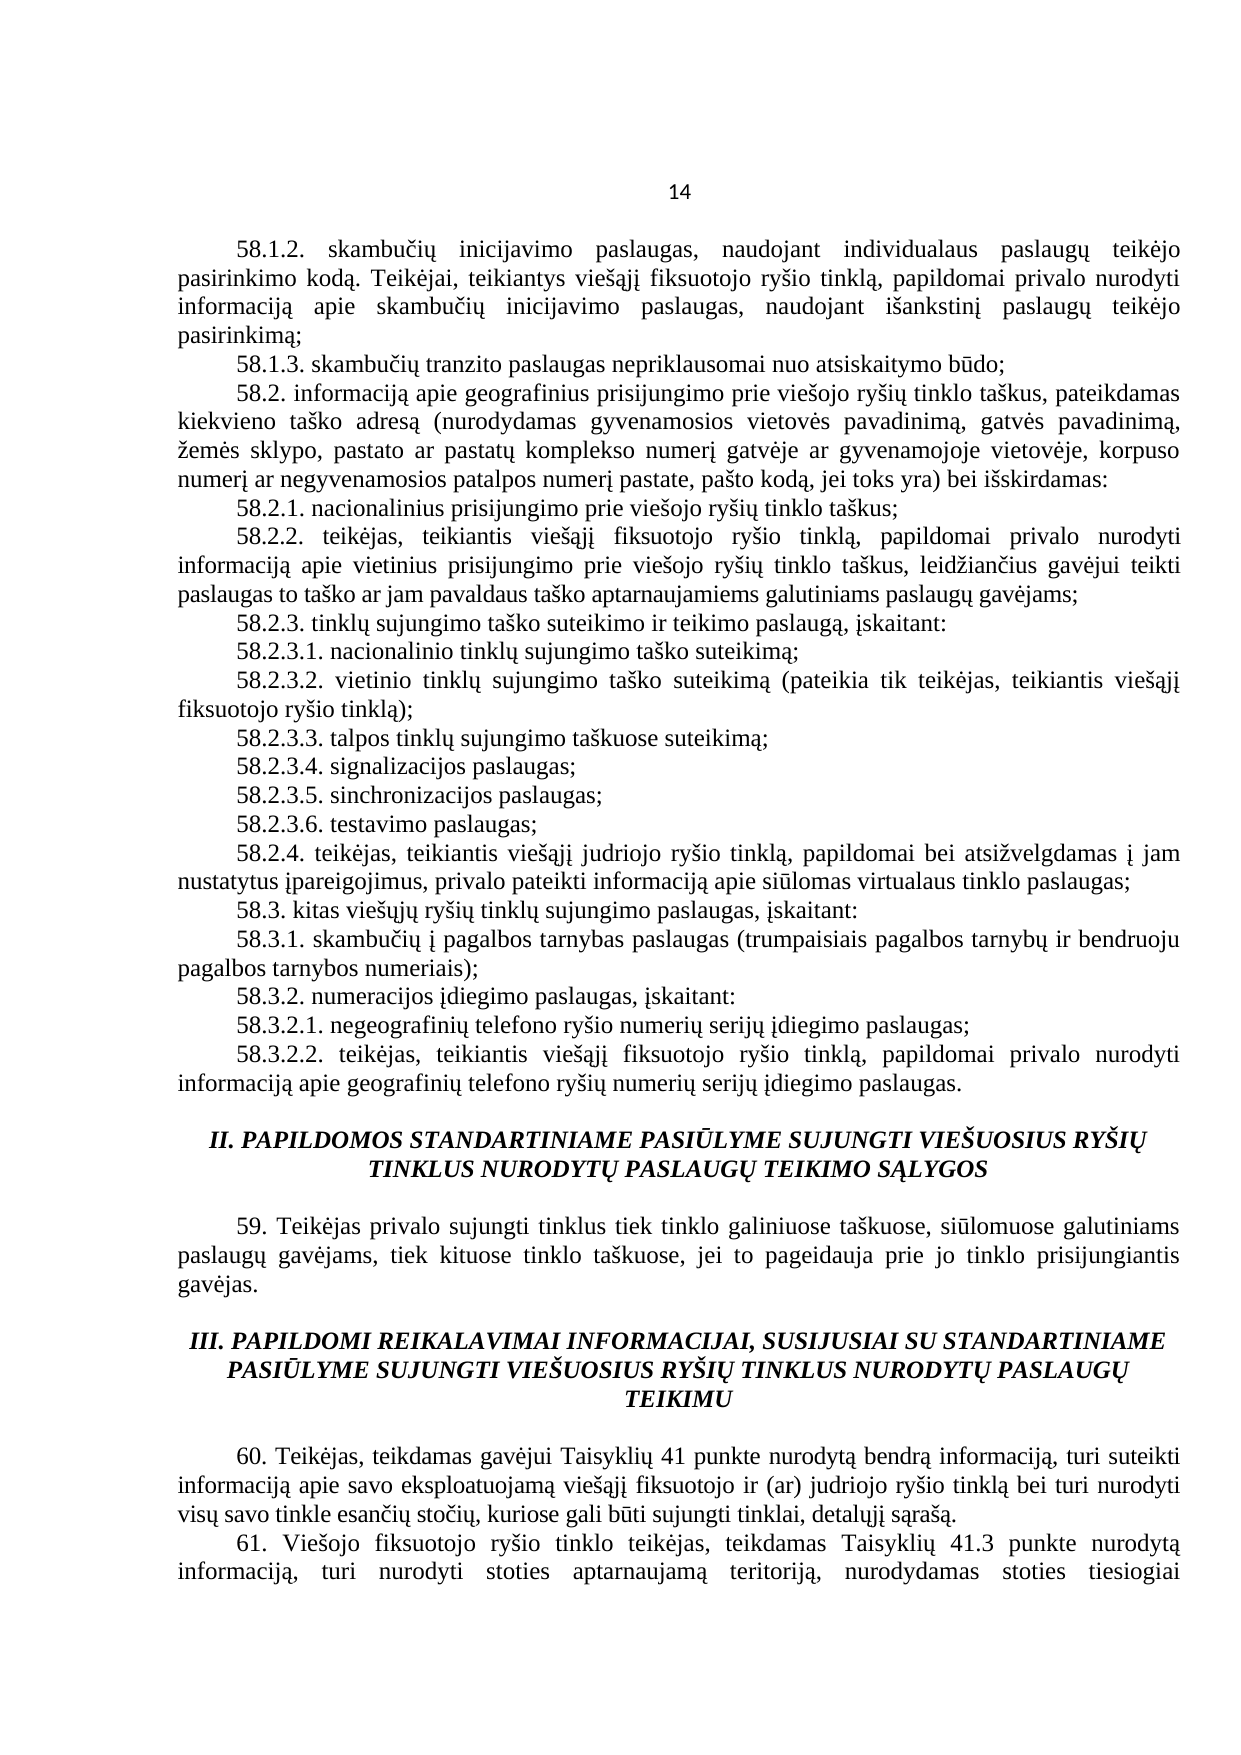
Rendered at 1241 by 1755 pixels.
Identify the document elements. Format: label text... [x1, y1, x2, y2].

text 58.2.3.1. nacionalinio tinklų sujungimo taško suteikimą; [177, 636, 1181, 665]
text 60. Teikėjas, teikdamas gavėjui Taisyklių 41 punkte nurodytą bendrą informaciją, turi suteikti informaciją apie savo eksploatuojamą viešąjį fiksuotojo ir (ar) judriojo ryšio tinklą bei turi nurodyti visų savo tinkle esančių stočių, kuriose gali būti sujungti tinklai, detalųjį sąrašą. [177, 1441, 1181, 1528]
text 58.2.3.3. talpos tinklų sujungimo taškuose suteikimą; [177, 723, 1181, 751]
text 58.2.2. teikėjas, teikiantis viešąjį fiksuotojo ryšio tinklą, papildomai privalo nurodyti informaciją apie vietinius prisijungimo prie viešojo ryšių tinklo taškus, leidžiančius gavėjui teikti paslaugas to taško ar jam pavaldaus taško aptarnaujamiems galutiniams paslaugų gavėjams; [177, 521, 1181, 608]
text 58.2. informaciją apie geografinius prisijungimo prie viešojo ryšių tinklo taškus, pateikdamas kiekvieno taško adresą (nurodydamas gyvenamosios vietovės pavadinimą, gatvės pavadinimą, žemės sklypo, pastato ar pastatų komplekso numerį gatvėje ar gyvenamojoje vietovėje, korpuso numerį ar negyvenamosios patalpos numerį pastate, pašto kodą, jei toks yra) bei išskirdamas: [177, 378, 1181, 493]
text 58.2.3.5. sinchronizacijos paslaugas; [177, 780, 1181, 809]
text 58.3.2. numeracijos įdiegimo paslaugas, įskaitant: [177, 981, 1181, 1010]
text 58.2.3.4. signalizacijos paslaugas; [177, 751, 1181, 780]
text 58.1.2. skambučių inicijavimo paslaugas, naudojant individualaus paslaugų teikėjo pasirinkimo kodą. Teikėjai, teikiantys viešąjį fiksuotojo ryšio tinklą, papildomai privalo nurodyti informaciją apie skambučių inicijavimo paslaugas, naudojant išankstinį paslaugų teikėjo pasirinkimą; [177, 234, 1181, 349]
text II. PAPILDOMOS STANDARTINIAME PASIŪLYME SUJUNGTI VIEŠUOSIUS RYŠIŲ TINKLUS NURODYTŲ PASLAUGŲ TEIKIMO SĄLYGOS [177, 1125, 1181, 1183]
text 58.2.1. nacionalinius prisijungimo prie viešojo ryšių tinklo taškus; [177, 493, 1181, 521]
text 58.1.3. skambučių tranzito paslaugas nepriklausomai nuo atsiskaitymo būdo; [177, 349, 1181, 378]
text 59. Teikėjas privalo sujungti tinklus tiek tinklo galiniuose taškuose, siūlomuose galutiniams paslaugų gavėjams, tiek kituose tinklo taškuose, jei to pageidauja prie jo tinklo prisijungiantis gavėjas. [177, 1211, 1181, 1298]
text 58.3.1. skambučių į pagalbos tarnybas paslaugas (trumpaisiais pagalbos tarnybų ir bendruoju pagalbos tarnybos numeriais); [177, 924, 1181, 981]
text 58.2.3. tinklų sujungimo taško suteikimo ir teikimo paslaugą, įskaitant: [177, 608, 1181, 636]
text 58.2.4. teikėjas, teikiantis viešąjį judriojo ryšio tinklą, papildomai bei atsižvelgdamas į jam nustatytus įpareigojimus, privalo pateikti informaciją apie siūlomas virtualaus tinklo paslaugas; [177, 838, 1181, 895]
text 58.2.3.2. vietinio tinklų sujungimo taško suteikimą (pateikia tik teikėjas, teikiantis viešąjį fiksuotojo ryšio tinklą); [177, 665, 1181, 723]
text 58.3.2.2. teikėjas, teikiantis viešąjį fiksuotojo ryšio tinklą, papildomai privalo nurodyti informaciją apie geografinių telefono ryšių numerių serijų įdiegimo paslaugas. [177, 1039, 1181, 1096]
text 58.3. kitas viešųjų ryšių tinklų sujungimo paslaugas, įskaitant: [177, 895, 1181, 924]
text III. PApildomi reikalavimai INFORMACIJai, SUSIJUSIai SU STANDARTINIAME PASIŪLYME SUJUNGTI VIEŠUOSIUS RYŠIŲ TINKLUS NURODYTų PASLAUGų TEIKIMu [177, 1326, 1181, 1413]
text 58.3.2.1. negeografinių telefono ryšio numerių serijų įdiegimo paslaugas; [177, 1010, 1181, 1039]
text 58.2.3.6. testavimo paslaugas; [177, 809, 1181, 838]
text 61. Viešojo fiksuotojo ryšio tinklo teikėjas, teikdamas Taisyklių 41.3 punkte nurodytą informaciją, turi nurodyti stoties aptarnaujamą teritoriją, nurodydamas stoties tiesiogiai [177, 1528, 1181, 1585]
